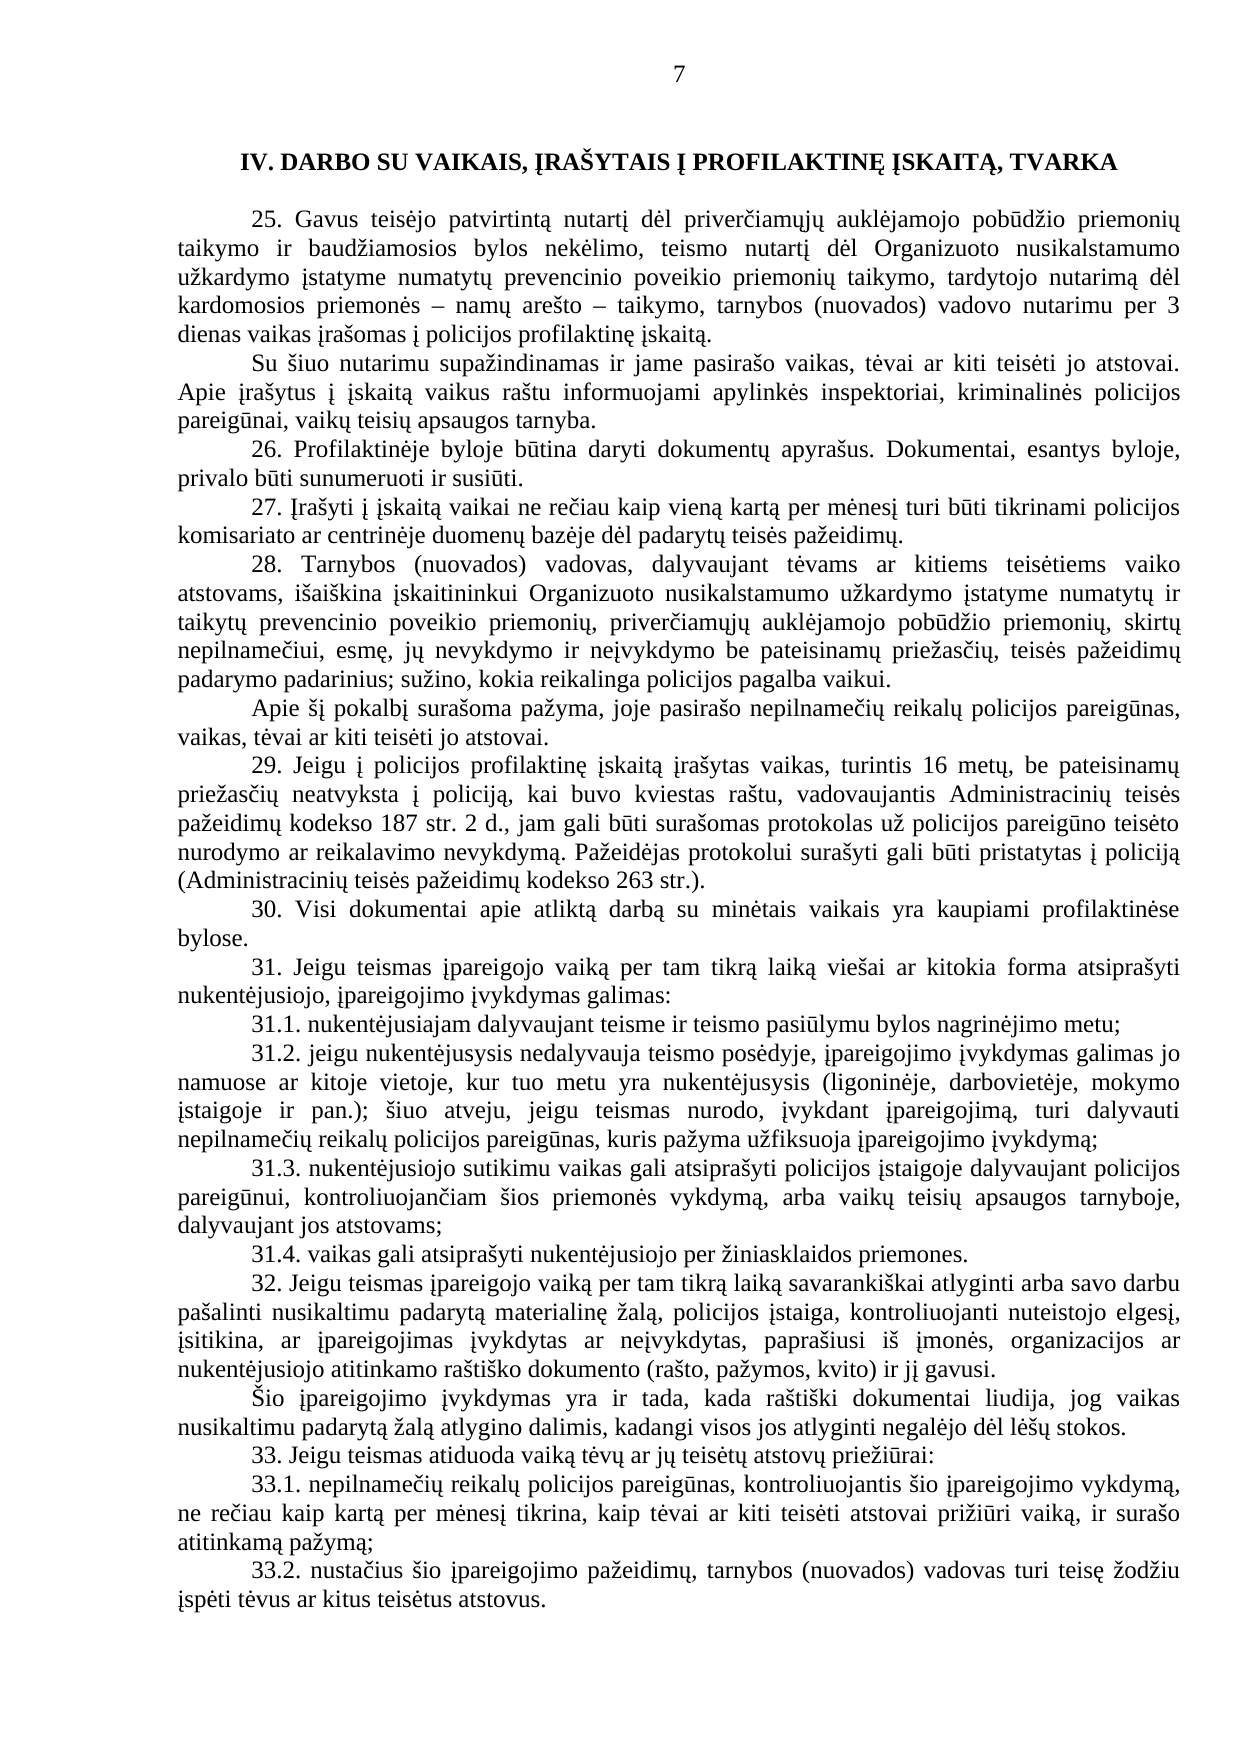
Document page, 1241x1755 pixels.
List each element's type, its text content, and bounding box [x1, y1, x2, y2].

text Su šiuo nutarimu supažindinamas ir jame pasirašo vaikas, tėvai ar kiti teisėti jo atstovai. Apie įrašytus į įskaitą vaikus raštu informuojami apylinkės inspektoriai, kriminalinės policijos pareigūnai, vaikų teisių apsaugos tarnyba. [177, 348, 1181, 434]
text 33.1. nepilnamečių reikalų policijos pareigūnas, kontroliuojantis šio įpareigojimo vykdymą, ne rečiau kaip kartą per mėnesį tikrina, kaip tėvai ar kiti teisėti atstovai prižiūri vaiką, ir surašo atitinkamą pažymą; [177, 1469, 1181, 1556]
text Šio įpareigojimo įvykdymas yra ir tada, kada raštiški dokumentai liudija, jog vaikas nusikaltimu padarytą žalą atlygino dalimis, kadangi visos jos atlyginti negalėjo dėl lėšų stokos. [177, 1383, 1181, 1441]
text 31.2. jeigu nukentėjusysis nedalyvauja teismo posėdyje, įpareigojimo įvykdymas galimas jo namuose ar kitoje vietoje, kur tuo metu yra nukentėjusysis (ligoninėje, darbovietėje, mokymo įstaigoje ir pan.); šiuo atveju, jeigu teismas nurodo, įvykdant įpareigojimą, turi dalyvauti nepilnamečių reikalų policijos pareigūnas, kuris pažyma užfiksuoja įpareigojimo įvykdymą; [177, 1038, 1181, 1153]
text 31.4. vaikas gali atsiprašyti nukentėjusiojo per žiniasklaidos priemones. [177, 1239, 1181, 1268]
text 32. Jeigu teismas įpareigojo vaiką per tam tikrą laiką savarankiškai atlyginti arba savo darbu pašalinti nusikaltimu padarytą materialinę žalą, policijos įstaiga, kontroliuojanti nuteistojo elgesį, įsitikina, ar įpareigojimas įvykdytas ar neįvykdytas, paprašiusi iš įmonės, organizacijos ar nukentėjusiojo atitinkamo raštiško dokumento (rašto, pažymos, kvito) ir jį gavusi. [177, 1268, 1181, 1383]
text 25. Gavus teisėjo patvirtintą nutartį dėl priverčiamųjų auklėjamojo pobūdžio priemonių taikymo ir baudžiamosios bylos nekėlimo, teismo nutartį dėl Organizuoto nusikalstamumo užkardymo įstatyme numatytų prevencinio poveikio priemonių taikymo, tardytojo nutarimą dėl kardomosios priemonės – namų arešto – taikymo, tarnybos (nuovados) vadovo nutarimu per 3 dienas vaikas įrašomas į policijos profilaktinę įskaitą. [177, 204, 1181, 348]
text Apie šį pokalbį surašoma pažyma, joje pasirašo nepilnamečių reikalų policijos pareigūnas, vaikas, tėvai ar kiti teisėti jo atstovai. [177, 693, 1181, 751]
text 28. Tarnybos (nuovados) vadovas, dalyvaujant tėvams ar kitiems teisėtiems vaiko atstovams, išaiškina įskaitininkui Organizuoto nusikalstamumo užkardymo įstatyme numatytų ir taikytų prevencinio poveikio priemonių, priverčiamųjų auklėjamojo pobūdžio priemonių, skirtų nepilnamečiui, esmę, jų nevykdymo ir neįvykdymo be pateisinamų priežasčių, teisės pažeidimų padarymo padarinius; sužino, kokia reikalinga policijos pagalba vaikui. [177, 549, 1181, 693]
text 30. Visi dokumentai apie atliktą darbą su minėtais vaikais yra kaupiami profilaktinėse bylose. [177, 894, 1181, 952]
text 33. Jeigu teismas atiduoda vaiką tėvų ar jų teisėtų atstovų priežiūrai: [177, 1441, 1181, 1469]
text 31.3. nukentėjusiojo sutikimu vaikas gali atsiprašyti policijos įstaigoje dalyvaujant policijos pareigūnui, kontroliuojančiam šios priemonės vykdymą, arba vaikų teisių apsaugos tarnyboje, dalyvaujant jos atstovams; [177, 1153, 1181, 1239]
text IV. DARBO SU VAIKAIS, ĮRAŠYTAIS Į PROFILAKTINĘ ĮSKAITĄ, TVARKA [177, 147, 1181, 176]
text 33.2. nustačius šio įpareigojimo pažeidimų, tarnybos (nuovados) vadovas turi teisę žodžiu įspėti tėvus ar kitus teisėtus atstovus. [177, 1556, 1181, 1613]
text 29. Jeigu į policijos profilaktinę įskaitą įrašytas vaikas, turintis 16 metų, be pateisinamų priežasčių neatvyksta į policiją, kai buvo kviestas raštu, vadovaujantis Administracinių teisės pažeidimų kodekso 187 str. 2 d., jam gali būti surašomas protokolas už policijos pareigūno teisėto nurodymo ar reikalavimo nevykdymą. Pažeidėjas protokolui surašyti gali būti pristatytas į policiją (Administracinių teisės pažeidimų kodekso 263 str.). [177, 751, 1181, 894]
text 27. Įrašyti į įskaitą vaikai ne rečiau kaip vieną kartą per mėnesį turi būti tikrinami policijos komisariato ar centrinėje duomenų bazėje dėl padarytų teisės pažeidimų. [177, 492, 1181, 549]
text 31.1. nukentėjusiajam dalyvaujant teisme ir teismo pasiūlymu bylos nagrinėjimo metu; [177, 1009, 1181, 1038]
text 31. Jeigu teismas įpareigojo vaiką per tam tikrą laiką viešai ar kitokia forma atsiprašyti nukentėjusiojo, įpareigojimo įvykdymas galimas: [177, 952, 1181, 1009]
text 26. Profilaktinėje byloje būtina daryti dokumentų apyrašus. Dokumentai, esantys byloje, privalo būti sunumeruoti ir susiūti. [177, 434, 1181, 492]
